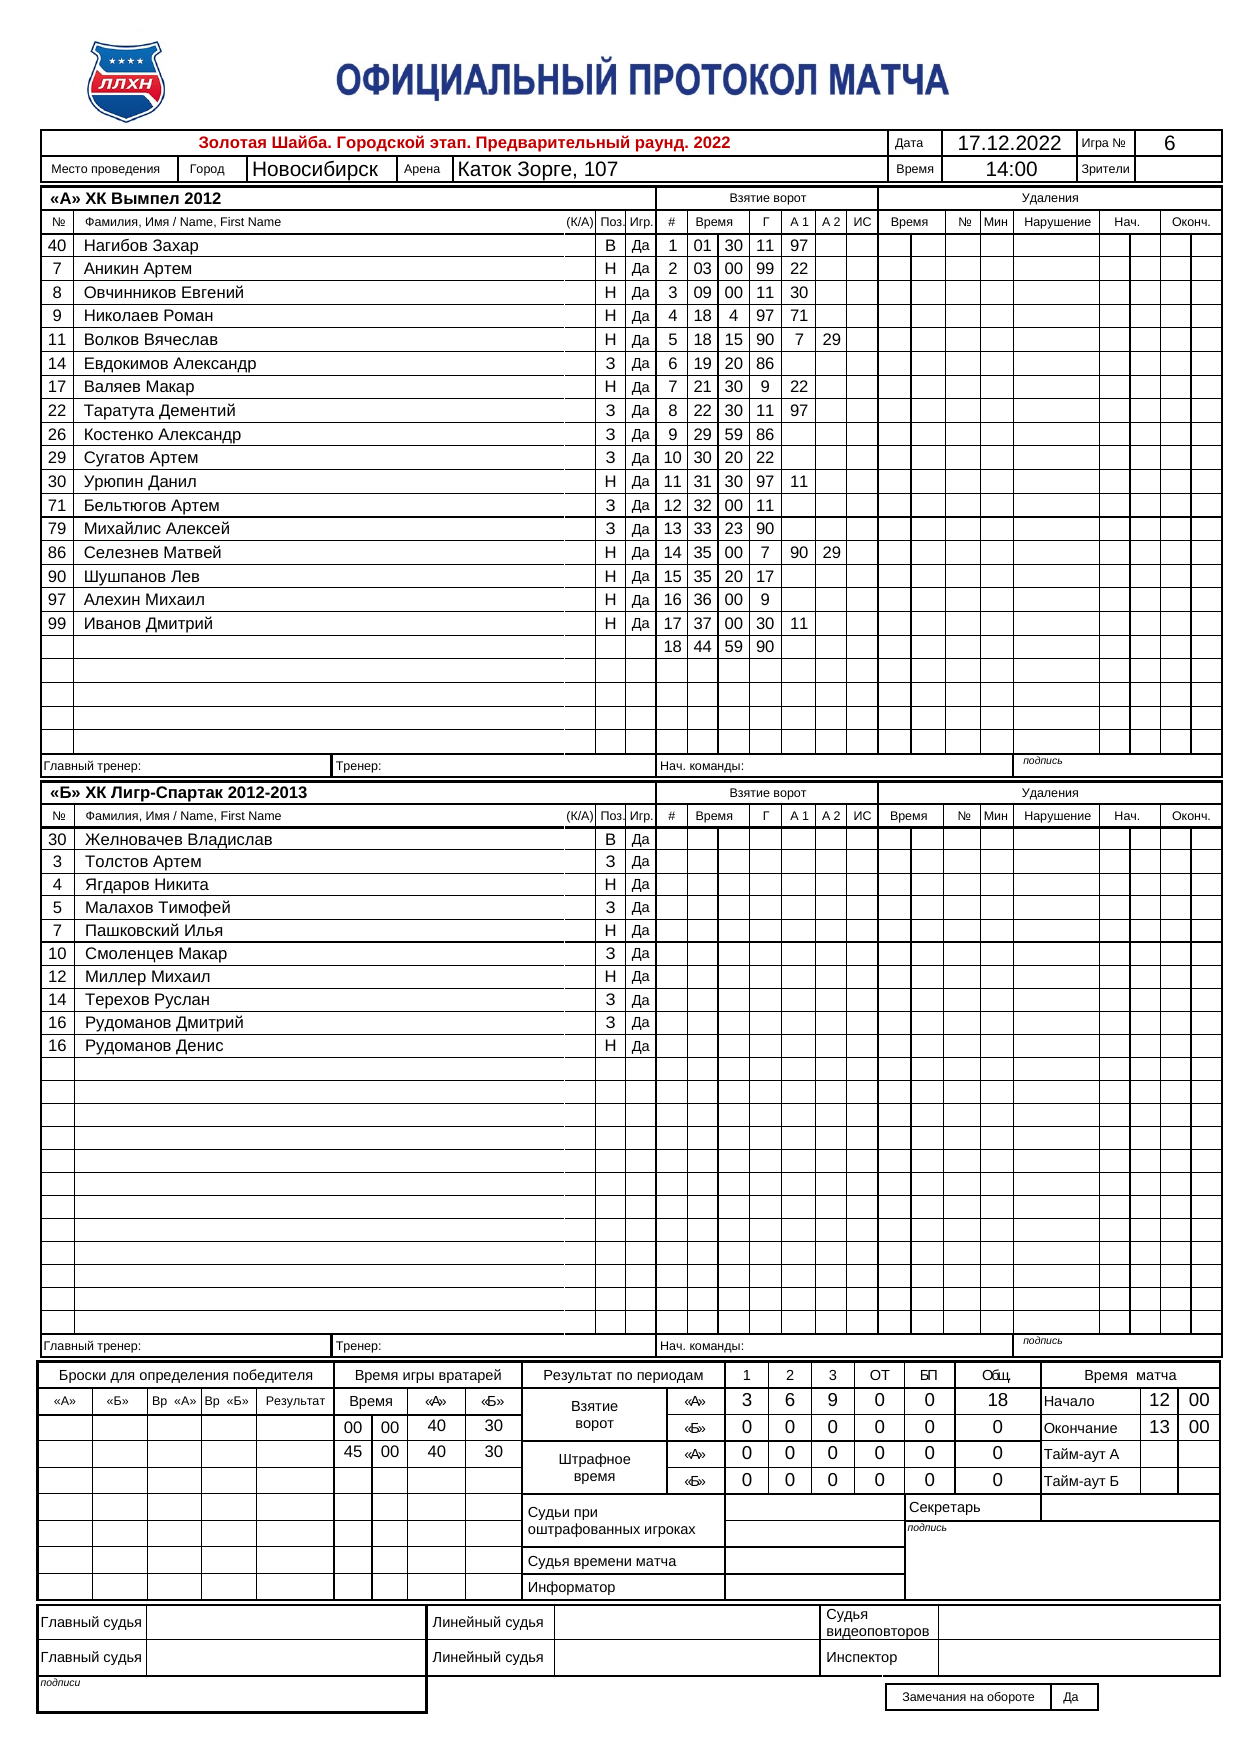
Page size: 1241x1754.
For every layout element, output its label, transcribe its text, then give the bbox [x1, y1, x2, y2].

table_cell [1131, 257, 1160, 280]
table_cell [555, 1640, 819, 1675]
table_cell [981, 235, 1013, 256]
table_cell [257, 1468, 333, 1493]
table_cell [719, 989, 749, 1011]
table_cell [816, 1035, 846, 1057]
table_cell [626, 1265, 655, 1287]
table_cell [879, 829, 910, 849]
table_cell [565, 518, 595, 540]
table_cell [847, 470, 877, 493]
table_cell 86 [750, 352, 781, 374]
table_cell 71 [782, 305, 815, 327]
table_cell [1192, 1219, 1221, 1241]
table_cell [1100, 446, 1129, 469]
table_cell [946, 659, 980, 682]
table_cell [946, 446, 980, 469]
table_cell [257, 1416, 333, 1440]
table_header Броски для определения победителя [39, 1363, 333, 1387]
table_cell [1014, 328, 1099, 351]
table_cell [335, 1547, 371, 1573]
table_cell [42, 1219, 74, 1241]
table_cell [1131, 541, 1160, 564]
table_cell [912, 1035, 943, 1057]
table_cell [565, 1288, 595, 1310]
table_cell 36 [688, 588, 717, 611]
table_cell [1161, 541, 1190, 564]
table_cell [373, 1494, 407, 1520]
table_cell 97 [782, 235, 815, 256]
table_cell 9 [812, 1389, 854, 1413]
table_cell Урюпин Данил [74, 470, 564, 493]
table_cell 18 [688, 305, 717, 327]
table_cell Поз. [596, 805, 625, 826]
table_cell [750, 1127, 781, 1149]
table_cell [565, 1196, 595, 1218]
table_cell [847, 235, 877, 256]
table_cell [565, 1311, 595, 1333]
table_cell [1014, 612, 1099, 634]
table_cell Нарушение [1014, 805, 1099, 826]
table_cell [946, 588, 980, 611]
table_cell [981, 1127, 1013, 1149]
table_cell [39, 1441, 92, 1467]
table_cell [719, 966, 749, 987]
table_cell [39, 1494, 92, 1520]
table_cell [1161, 1173, 1190, 1195]
table_cell [93, 1441, 147, 1467]
table_cell [42, 1196, 74, 1218]
table_cell [847, 257, 877, 280]
table_cell [1100, 565, 1129, 587]
table_cell [1014, 1265, 1099, 1287]
table_cell «Б» [93, 1389, 147, 1413]
table_cell 45 [335, 1441, 371, 1467]
table_cell [1131, 707, 1160, 729]
table_cell [1131, 494, 1160, 516]
table_cell [879, 281, 910, 303]
table_cell [782, 943, 815, 964]
table_cell [816, 1012, 846, 1033]
table_cell Да [626, 328, 655, 351]
table_cell [1100, 636, 1129, 658]
table_cell [657, 966, 687, 987]
table_cell Тайм-аут Б [1042, 1468, 1140, 1493]
table_cell [1131, 989, 1160, 1011]
table_cell [688, 966, 717, 987]
table_cell Арена [398, 157, 452, 181]
table_cell [1131, 1196, 1160, 1218]
table_cell [883, 1677, 1220, 1681]
table_header Удаления [879, 783, 1221, 803]
table_cell [847, 659, 877, 682]
table_cell [1161, 518, 1190, 540]
table_cell Н [596, 1035, 625, 1057]
table_cell [750, 1150, 781, 1172]
table_cell З [596, 494, 625, 516]
table_cell 12 [1141, 1389, 1177, 1413]
table_cell Линейный судья [428, 1640, 554, 1675]
table_cell [565, 446, 595, 469]
table_cell [1192, 281, 1221, 303]
table_cell [1131, 1081, 1160, 1103]
table_cell [565, 1265, 595, 1287]
table_cell [1100, 305, 1129, 327]
table_cell [1192, 1081, 1221, 1103]
table_cell [75, 1150, 564, 1172]
table_cell [688, 989, 717, 1011]
table_cell [912, 518, 945, 540]
table_cell [879, 943, 910, 964]
table_cell [1100, 1150, 1129, 1172]
table_cell [981, 920, 1013, 941]
table_cell [428, 1677, 882, 1711]
table_cell [39, 1521, 92, 1546]
table_cell 97 [750, 470, 781, 493]
table_cell [750, 1288, 781, 1310]
table_cell [750, 1081, 781, 1103]
table_cell [688, 659, 717, 682]
table_cell [466, 1574, 521, 1599]
table_cell [750, 707, 781, 729]
table_cell [39, 1574, 92, 1599]
table_cell Да [626, 376, 655, 398]
table_cell [981, 1081, 1013, 1103]
table_cell [148, 1468, 201, 1493]
table_cell [626, 730, 655, 753]
table_cell 11 [42, 328, 73, 351]
table_cell [1131, 1242, 1160, 1264]
table_cell Нагибов Захар [74, 235, 564, 256]
table_cell [75, 1104, 564, 1126]
table_cell [946, 305, 980, 327]
table_cell [1161, 1288, 1190, 1310]
table_cell [657, 1265, 687, 1287]
table_cell [565, 943, 595, 964]
table_cell [981, 399, 1013, 422]
table_cell [912, 399, 945, 422]
table_cell [657, 730, 687, 753]
table_cell [946, 541, 980, 564]
table_cell [847, 1311, 877, 1333]
table_cell [782, 1265, 815, 1287]
table_cell Да [626, 565, 655, 587]
table_cell Да [626, 588, 655, 611]
table_cell 29 [42, 446, 73, 469]
table_cell [944, 989, 980, 1011]
table_cell [912, 494, 945, 516]
table_cell [657, 1104, 687, 1126]
table_header Взятие ворот [657, 783, 877, 803]
table_cell 59 [719, 636, 749, 658]
table_cell [596, 1311, 625, 1333]
table_cell [1014, 850, 1099, 872]
table_cell [657, 1219, 687, 1241]
table_cell [847, 1265, 877, 1287]
table_cell [1014, 874, 1099, 895]
table_cell [1192, 730, 1221, 753]
table_cell [944, 943, 980, 964]
table_cell [816, 683, 846, 706]
table_cell [944, 1058, 980, 1079]
table_cell [912, 1058, 943, 1079]
table_cell 99 [750, 257, 781, 280]
table_cell [912, 1012, 943, 1033]
table_cell [1192, 850, 1221, 872]
table_cell [847, 1150, 877, 1172]
table_cell [847, 518, 877, 540]
table_cell № [944, 805, 980, 826]
table_cell [879, 920, 910, 941]
table_cell [1100, 1288, 1129, 1310]
table_cell З [596, 1012, 625, 1033]
table_cell [816, 376, 846, 398]
table_cell [912, 257, 945, 280]
table_cell 3 [42, 850, 74, 872]
table_cell [93, 1468, 147, 1493]
table_cell [74, 636, 564, 658]
table_cell [1192, 1012, 1221, 1033]
table_cell № [42, 805, 74, 826]
table_cell [719, 1196, 749, 1218]
table_cell [93, 1416, 147, 1440]
table_cell «Б » [466, 1389, 521, 1413]
table_cell [75, 1127, 564, 1149]
table_cell [912, 1288, 943, 1310]
table_cell [1192, 683, 1221, 706]
table_cell [1161, 896, 1190, 918]
table_cell Время [688, 805, 749, 826]
table_cell [981, 1104, 1013, 1126]
table_cell [847, 446, 877, 469]
table_cell [847, 989, 877, 1011]
table_cell 15 [657, 565, 687, 587]
table_cell [912, 1196, 943, 1218]
table_cell [1014, 588, 1099, 611]
table_cell [816, 257, 846, 280]
table_cell [565, 1081, 595, 1103]
table_cell [981, 565, 1013, 587]
table_cell [981, 829, 1013, 849]
table_cell [1192, 565, 1221, 587]
table_cell [816, 1219, 846, 1241]
table_cell [1131, 1219, 1160, 1241]
table_cell 0 [905, 1389, 954, 1413]
table_cell [847, 328, 877, 351]
table_cell [1100, 707, 1129, 729]
table_cell [565, 235, 595, 256]
table_cell [626, 1311, 655, 1333]
table_cell [1014, 730, 1099, 753]
table_cell [782, 1196, 815, 1218]
table_cell [816, 659, 846, 682]
table_cell [944, 1219, 980, 1241]
table_cell [782, 659, 815, 682]
table_cell [782, 423, 815, 445]
table_cell 79 [42, 518, 73, 540]
table_cell [1192, 966, 1221, 987]
table_cell 0 [956, 1442, 1040, 1467]
table_cell [816, 730, 846, 753]
table_cell [1192, 636, 1221, 658]
table_cell [466, 1468, 521, 1493]
table_cell [981, 376, 1013, 398]
table_cell [626, 1288, 655, 1310]
table_cell (К/А) [565, 805, 595, 826]
table_cell [1192, 1173, 1221, 1195]
table_cell 0 [812, 1468, 854, 1493]
table_cell [565, 470, 595, 493]
table_cell 11 [750, 494, 781, 516]
table_cell [750, 874, 781, 895]
table_cell [39, 1547, 92, 1573]
table_cell Да [626, 943, 655, 964]
table_cell [1100, 1311, 1129, 1333]
table_cell [688, 1219, 717, 1241]
table_cell [946, 683, 980, 706]
table_cell [1131, 281, 1160, 303]
table_cell [981, 352, 1013, 374]
table_cell Валяев Макар [74, 376, 564, 398]
table_cell [688, 1288, 717, 1310]
table_cell [335, 1494, 371, 1520]
table_cell [1100, 281, 1129, 303]
table_cell [1131, 1311, 1160, 1333]
table_cell [847, 423, 877, 445]
table_cell 90 [42, 565, 73, 587]
table_cell [782, 1311, 815, 1333]
table_cell 20 [719, 446, 749, 469]
table_cell [782, 494, 815, 516]
table_cell 9 [42, 305, 73, 327]
table_cell [879, 1288, 910, 1310]
table_cell [1192, 494, 1221, 516]
table_cell [626, 1058, 655, 1079]
table_cell [1192, 707, 1221, 729]
table_cell [847, 850, 877, 872]
table_cell 00 [335, 1416, 371, 1440]
table_cell [719, 707, 749, 729]
table_cell [946, 423, 980, 445]
table_cell [1131, 966, 1160, 987]
table_cell [75, 1265, 564, 1287]
table_cell [1192, 1311, 1221, 1333]
table_cell [879, 1012, 910, 1033]
table_cell Да [626, 1035, 655, 1057]
table_cell [1014, 305, 1099, 327]
table_cell Да [626, 896, 655, 918]
table_cell [1161, 1265, 1190, 1287]
table_cell [847, 376, 877, 398]
table_cell [257, 1547, 333, 1573]
table_cell 86 [750, 423, 781, 445]
table_cell Время [879, 805, 943, 826]
table_cell [719, 1219, 749, 1241]
table_header Замечания на обороте [887, 1685, 1050, 1709]
table_cell [1100, 1081, 1129, 1103]
table_cell [1100, 1265, 1129, 1287]
table_cell [202, 1494, 256, 1520]
table_cell [1100, 423, 1129, 445]
table_cell [626, 1127, 655, 1149]
table_cell Результат [257, 1389, 333, 1413]
table_cell [1131, 423, 1160, 445]
table_cell «Б» [668, 1415, 724, 1440]
table_cell [981, 1012, 1013, 1033]
table_cell [879, 446, 910, 469]
table_cell [816, 850, 846, 872]
table_cell 33 [688, 518, 717, 540]
table_cell [1014, 920, 1099, 941]
table_cell [816, 352, 846, 374]
table_cell [1100, 588, 1129, 611]
table_cell [912, 588, 945, 611]
table_cell [626, 1104, 655, 1126]
table_cell подписи [39, 1677, 425, 1711]
table_cell [1014, 1242, 1099, 1264]
table_header 6 [1136, 131, 1221, 155]
table_cell [1192, 470, 1221, 493]
table_cell [879, 636, 910, 658]
table_cell [847, 1288, 877, 1310]
table_cell [1100, 541, 1129, 564]
table_cell ИС [847, 805, 877, 826]
table_cell [565, 1058, 595, 1079]
table_cell Новосибирск [248, 157, 396, 181]
table_cell Главный судья [39, 1640, 146, 1675]
table_cell № [946, 211, 980, 233]
table_cell 11 [750, 235, 781, 256]
table_cell [981, 1219, 1013, 1241]
table_cell 18 [657, 636, 687, 658]
table_header Удаления [879, 188, 1221, 209]
table_cell [1131, 896, 1160, 918]
table_cell [1192, 518, 1221, 540]
table_cell [1100, 376, 1129, 398]
table_cell [981, 1035, 1013, 1057]
table_cell [750, 1196, 781, 1218]
table_cell [1099, 1682, 1220, 1711]
table_cell [565, 257, 595, 280]
table_cell 7 [42, 920, 74, 941]
table_cell [1192, 1265, 1221, 1287]
table_cell [596, 1288, 625, 1310]
table_cell Да [626, 257, 655, 280]
table_cell [1161, 399, 1190, 422]
table_cell [1141, 1441, 1177, 1467]
table_cell [782, 446, 815, 469]
table_cell 4 [657, 305, 687, 327]
table_cell [816, 966, 846, 987]
table_cell [719, 896, 749, 918]
table_cell [981, 683, 1013, 706]
table_cell 35 [688, 565, 717, 587]
table_header Время матча [1042, 1363, 1219, 1387]
table_cell [93, 1494, 147, 1520]
table_cell [1131, 1173, 1160, 1195]
table_cell [782, 1173, 815, 1195]
table_cell [719, 1242, 749, 1264]
table_cell [1192, 896, 1221, 918]
table_cell [816, 612, 846, 634]
table_cell [946, 565, 980, 587]
table_cell [688, 730, 717, 753]
table_cell [981, 850, 1013, 872]
table_cell [726, 1575, 904, 1599]
table_cell [1100, 683, 1129, 706]
table_cell [657, 1173, 687, 1195]
table_cell [879, 235, 910, 256]
table_cell 17 [657, 612, 687, 634]
table_cell 40 [408, 1441, 465, 1467]
table_cell 22 [688, 399, 717, 422]
table_cell [750, 850, 781, 872]
table_cell [75, 1173, 564, 1195]
table_cell [847, 730, 877, 753]
table_cell Секретарь [906, 1495, 1040, 1520]
table_cell [912, 1219, 943, 1241]
table_cell [912, 1265, 943, 1287]
table_cell Оконч. [1161, 805, 1221, 826]
table_cell Каток Зорге, 107 [454, 157, 887, 181]
table_cell [1192, 352, 1221, 374]
table_cell [1100, 1173, 1129, 1195]
table_cell [944, 1012, 980, 1033]
table_cell [408, 1494, 465, 1520]
table_cell [750, 1242, 781, 1264]
table_cell Зрители [1078, 157, 1134, 181]
table_cell [981, 612, 1013, 634]
table_cell [1161, 1150, 1190, 1172]
table_cell [1100, 518, 1129, 540]
table_cell [1192, 1058, 1221, 1079]
table_cell [1100, 920, 1129, 941]
table_cell [1161, 683, 1190, 706]
table_cell [1192, 423, 1221, 445]
table_cell [816, 470, 846, 493]
table_cell [688, 1311, 717, 1333]
table_cell [750, 1219, 781, 1241]
table_cell [750, 1035, 781, 1057]
table_cell [1161, 470, 1190, 493]
table_header Да [1052, 1685, 1097, 1709]
table_cell В [596, 235, 625, 256]
table_cell [688, 1242, 717, 1264]
table_cell [1161, 1012, 1190, 1033]
table_cell [657, 1058, 687, 1079]
table_cell [816, 1058, 846, 1079]
table_cell Да [626, 920, 655, 941]
table_cell [726, 1548, 904, 1573]
table_cell 0 [812, 1415, 854, 1440]
table_cell [1100, 399, 1129, 422]
table_cell «А» [39, 1389, 92, 1413]
table_cell [1100, 1127, 1129, 1149]
table_cell 7 [750, 541, 781, 564]
table_cell [1131, 1012, 1160, 1033]
table_cell подпись [906, 1522, 1219, 1599]
table_cell [1014, 829, 1099, 849]
table_cell [1192, 1242, 1221, 1264]
table_cell [981, 1058, 1013, 1079]
table_cell Николаев Роман [74, 305, 564, 327]
table_cell [626, 1242, 655, 1264]
table_cell [42, 1081, 74, 1103]
table_cell 29 [816, 328, 846, 351]
table_cell [596, 1219, 625, 1241]
table_cell [1131, 446, 1160, 469]
table_cell [42, 730, 73, 753]
table_cell [816, 446, 846, 469]
table_cell 00 [719, 281, 749, 303]
table_cell Мин [981, 805, 1013, 826]
table_cell [565, 1035, 595, 1057]
table_cell [1131, 1035, 1160, 1057]
table_cell [1131, 1265, 1160, 1287]
table_cell Г [750, 805, 781, 826]
table_cell Рудоманов Денис [75, 1035, 564, 1057]
table_cell [912, 874, 943, 895]
table_cell Судья времени матча [523, 1548, 724, 1573]
table_cell [565, 730, 595, 753]
table_cell [981, 896, 1013, 918]
table_cell Да [626, 829, 655, 849]
table_cell 16 [657, 588, 687, 611]
table_cell 00 [719, 494, 749, 516]
table_cell (К/А) [565, 211, 595, 233]
table_cell [750, 1012, 781, 1033]
table_cell 09 [688, 281, 717, 303]
table_cell Вр «Б» [202, 1389, 256, 1413]
table_cell [946, 328, 980, 351]
table_cell [565, 896, 595, 918]
table_cell [1131, 1058, 1160, 1079]
table_cell [1161, 1081, 1190, 1103]
table_cell [782, 636, 815, 658]
table_cell № [42, 211, 73, 233]
table_cell [782, 966, 815, 987]
table_cell [1131, 829, 1160, 849]
table_cell А 2 [816, 805, 846, 826]
table_cell 0 [956, 1415, 1040, 1440]
table_cell 29 [816, 541, 846, 564]
table_cell Терехов Руслан [75, 989, 564, 1011]
table_cell [688, 1104, 717, 1126]
table_cell [335, 1521, 371, 1546]
table_cell Да [626, 541, 655, 564]
table_cell [847, 399, 877, 422]
table_cell 30 [466, 1416, 521, 1440]
table_cell [148, 1574, 201, 1599]
table_cell [750, 1058, 781, 1079]
table_cell [847, 1012, 877, 1033]
table_cell [719, 1081, 749, 1103]
table_cell [719, 920, 749, 941]
table_cell [1161, 588, 1190, 611]
table_header «Б» ХК Лигр-Спартак 2012-2013 [42, 783, 655, 803]
table_cell 8 [42, 281, 73, 303]
table_cell [688, 1127, 717, 1149]
table_cell Время [879, 211, 945, 233]
table_cell [74, 683, 564, 706]
table_cell [596, 636, 625, 658]
table_cell 0 [812, 1442, 854, 1467]
table_cell 11 [782, 612, 815, 634]
table_cell [1014, 1081, 1099, 1103]
table_cell «А» [668, 1389, 724, 1413]
table_cell [750, 730, 781, 753]
table_cell [1100, 943, 1129, 964]
table_cell 16 [42, 1012, 74, 1033]
table_cell [1161, 850, 1190, 872]
table_cell [202, 1574, 256, 1599]
table_cell [879, 1242, 910, 1264]
table_cell 30 [42, 829, 74, 849]
table_cell 00 [719, 612, 749, 634]
table_cell [657, 1242, 687, 1264]
table_cell [981, 1173, 1013, 1195]
table_cell [912, 966, 943, 987]
table_cell 19 [688, 352, 717, 374]
table_cell Селезнев Матвей [74, 541, 564, 564]
table_cell [657, 659, 687, 682]
table_cell [1161, 257, 1190, 280]
table_cell [1014, 1012, 1099, 1033]
table_cell 0 [855, 1468, 904, 1493]
table_cell «Б» [668, 1468, 724, 1493]
table_cell [981, 423, 1013, 445]
table_cell [981, 707, 1013, 729]
table_cell [1136, 157, 1221, 181]
table_cell [847, 1058, 877, 1079]
table_cell [847, 1242, 877, 1264]
table_cell [750, 966, 781, 987]
table_cell [946, 376, 980, 398]
table_cell [847, 1035, 877, 1057]
table_cell Толстов Артем [75, 850, 564, 872]
table_cell ИС [847, 211, 877, 233]
table_cell [847, 541, 877, 564]
table_cell [879, 1311, 910, 1333]
table_cell «А» [668, 1442, 724, 1467]
table_cell [847, 920, 877, 941]
table_cell [1161, 943, 1190, 964]
table_cell 16 [42, 1035, 74, 1057]
table_cell [847, 829, 877, 849]
table_cell З [596, 989, 625, 1011]
table_cell [596, 659, 625, 682]
table_cell [750, 1265, 781, 1287]
table_cell [879, 659, 910, 682]
table_cell [912, 1242, 943, 1264]
table_cell [1014, 376, 1099, 398]
picture [5, 28, 1179, 129]
table_cell [946, 399, 980, 422]
table_cell [879, 1081, 910, 1103]
table_cell [1100, 1058, 1129, 1079]
table_cell [1192, 1196, 1221, 1218]
table_cell [565, 1173, 595, 1195]
table_cell [596, 683, 625, 706]
table_cell [944, 1265, 980, 1287]
table_cell [596, 1081, 625, 1103]
table_cell А 1 [782, 211, 815, 233]
table_cell 30 [750, 612, 781, 634]
table_cell [782, 707, 815, 729]
table_cell Г [750, 211, 781, 233]
table_cell 4 [42, 874, 74, 895]
table_cell 03 [688, 257, 717, 280]
table_cell [879, 376, 910, 398]
table_cell [1131, 730, 1160, 753]
table_cell В [596, 829, 625, 849]
table_cell [944, 829, 980, 849]
table_cell [847, 966, 877, 987]
table_cell [657, 1127, 687, 1149]
table_cell [565, 1127, 595, 1149]
table_header Результат по периодам [523, 1363, 724, 1387]
table_cell [879, 257, 910, 280]
table_cell [1161, 829, 1190, 849]
table_cell [879, 1127, 910, 1149]
table_cell [879, 565, 910, 587]
table_cell [1014, 707, 1099, 729]
table_cell [42, 1104, 74, 1126]
table_cell [39, 1468, 92, 1493]
table_cell [879, 1058, 910, 1079]
table_cell [912, 352, 945, 374]
table_cell Поз. [596, 211, 625, 233]
table_cell [688, 829, 717, 849]
table_cell [1100, 1242, 1129, 1264]
table_cell [688, 1012, 717, 1033]
table_cell [1161, 1311, 1190, 1333]
table_cell [74, 730, 564, 753]
table_cell [847, 1219, 877, 1241]
table_cell [1014, 683, 1099, 706]
table_cell [1131, 943, 1160, 964]
table_header «А» ХК Вымпел 2012 [42, 188, 655, 209]
table_cell [816, 989, 846, 1011]
table_cell Волков Вячеслав [74, 328, 564, 351]
table_cell [1100, 1219, 1129, 1241]
table_cell [1131, 1104, 1160, 1126]
table_cell [981, 874, 1013, 895]
table_cell [782, 1219, 815, 1241]
table_cell [565, 399, 595, 422]
table_cell [981, 328, 1013, 351]
table_cell 9 [750, 376, 781, 398]
table_cell [726, 1521, 904, 1546]
table_header БП [905, 1363, 954, 1387]
table_cell 32 [688, 494, 717, 516]
table_cell [879, 612, 910, 634]
table_cell [981, 257, 1013, 280]
table_cell [782, 588, 815, 611]
table_cell [42, 659, 73, 682]
table_cell [1131, 636, 1160, 658]
table_cell [657, 829, 687, 849]
table_cell 14 [657, 541, 687, 564]
table_cell [1131, 850, 1160, 872]
table_cell [42, 1173, 74, 1195]
table_cell [847, 1196, 877, 1218]
table_cell [981, 966, 1013, 987]
table_cell Да [626, 989, 655, 1011]
table_cell [596, 1242, 625, 1264]
table_cell [944, 966, 980, 987]
table_cell Н [596, 612, 625, 634]
table_cell [879, 588, 910, 611]
table_cell [944, 850, 980, 872]
table_cell [944, 896, 980, 918]
table_cell 11 [657, 470, 687, 493]
table_cell [335, 1468, 371, 1493]
table_cell [373, 1547, 407, 1573]
table_cell 18 [688, 328, 717, 351]
table_cell [847, 565, 877, 587]
table_cell [719, 1104, 749, 1126]
table_cell [944, 1173, 980, 1195]
table_cell [879, 518, 910, 540]
table_cell [816, 636, 846, 658]
table_cell [816, 920, 846, 941]
table_cell [555, 1606, 819, 1639]
table_cell [688, 683, 717, 706]
table_cell Н [596, 541, 625, 564]
table_cell [719, 829, 749, 849]
table_cell [1131, 659, 1160, 682]
table_cell [1014, 541, 1099, 564]
table_cell [1014, 423, 1099, 445]
table_cell 26 [42, 423, 73, 445]
table_cell Нарушение [1014, 211, 1099, 233]
table_cell [816, 943, 846, 964]
table_cell [1042, 1495, 1219, 1520]
table_cell Н [596, 920, 625, 941]
table_cell [782, 1242, 815, 1264]
table_cell [879, 541, 910, 564]
table_cell 0 [769, 1415, 811, 1440]
table_cell [1161, 874, 1190, 895]
table_cell [782, 896, 815, 918]
table_cell [816, 565, 846, 587]
table_cell [75, 1081, 564, 1103]
table_cell Нач. команды: [657, 755, 1012, 776]
table_cell [816, 1265, 846, 1287]
table_cell [879, 352, 910, 374]
table_cell [565, 1104, 595, 1126]
table_cell 30 [42, 470, 73, 493]
table_cell [944, 874, 980, 895]
table_cell Да [626, 281, 655, 303]
table_cell [626, 659, 655, 682]
table_cell [1100, 829, 1129, 849]
table_cell [719, 1035, 749, 1057]
table_cell 6 [769, 1389, 811, 1413]
table_cell Нач. [1100, 805, 1160, 826]
table_cell Шушпанов Лев [74, 565, 564, 587]
table_cell [626, 636, 655, 658]
table_cell [879, 874, 910, 895]
table_cell [912, 541, 945, 564]
table_cell 30 [782, 281, 815, 303]
table_cell [1141, 1468, 1177, 1493]
table_cell Окончание [1042, 1415, 1140, 1440]
table_cell Информатор [523, 1575, 724, 1599]
table_cell [1192, 399, 1221, 422]
table_cell [847, 352, 877, 374]
table_header Дата [889, 131, 941, 155]
table_cell 30 [719, 235, 749, 256]
table_cell [1014, 966, 1099, 987]
table_cell [565, 850, 595, 872]
table_cell [93, 1521, 147, 1546]
table_cell [565, 612, 595, 634]
table_cell [1161, 636, 1190, 658]
table_cell [1192, 612, 1221, 634]
table_cell [879, 1265, 910, 1287]
table_cell [944, 920, 980, 941]
table_cell [657, 1081, 687, 1103]
table_cell [1100, 1104, 1129, 1126]
table_cell [148, 1416, 201, 1440]
table_cell [1131, 305, 1160, 327]
table_cell [946, 707, 980, 729]
table_cell [42, 1265, 74, 1287]
table_cell [466, 1494, 521, 1520]
table_cell [1161, 565, 1190, 587]
table_cell [1161, 328, 1190, 351]
table_cell [912, 1311, 943, 1333]
table_cell 14:00 [943, 157, 1076, 181]
table_cell [688, 896, 717, 918]
table_cell [782, 920, 815, 941]
table_cell 29 [688, 423, 717, 445]
table_cell [257, 1441, 333, 1467]
table_cell [750, 1104, 781, 1126]
table_cell [335, 1574, 371, 1599]
table_cell Да [626, 1012, 655, 1033]
table_cell [946, 470, 980, 493]
table_cell [1131, 376, 1160, 398]
table_cell [847, 943, 877, 964]
table_cell [626, 1196, 655, 1218]
table_cell 0 [769, 1442, 811, 1467]
table_cell [946, 636, 980, 658]
table_cell [912, 659, 945, 682]
table_cell [93, 1547, 147, 1573]
table_cell Иванов Дмитрий [74, 612, 564, 634]
table_cell [750, 896, 781, 918]
table_cell [719, 874, 749, 895]
table_cell [1131, 235, 1160, 256]
table_cell [1131, 328, 1160, 351]
table_cell Штрафное время [523, 1442, 666, 1493]
table_cell [981, 541, 1013, 564]
table_cell [1161, 1219, 1190, 1241]
table_cell 5 [42, 896, 74, 918]
table_cell Нач. [1100, 211, 1160, 233]
table_cell А 2 [816, 211, 846, 233]
table_cell [148, 1441, 201, 1467]
table_cell [565, 920, 595, 941]
table_cell [596, 1058, 625, 1079]
table_cell [939, 1606, 1219, 1639]
table_cell Костенко Александр [74, 423, 564, 445]
table_cell [946, 281, 980, 303]
table_cell [1192, 541, 1221, 564]
table_cell 6 [657, 352, 687, 374]
table_cell Да [626, 874, 655, 895]
table_cell [1131, 588, 1160, 611]
table_cell Вр «А» [148, 1389, 201, 1413]
table_cell [782, 1150, 815, 1172]
table_cell 3 [657, 281, 687, 303]
table_cell 0 [956, 1468, 1040, 1493]
table_cell [1100, 659, 1129, 682]
table_cell 00 [373, 1441, 407, 1467]
table_header 3 [812, 1363, 854, 1387]
table_cell [944, 1311, 980, 1333]
table_cell [1161, 446, 1190, 469]
table_cell З [596, 352, 625, 374]
table_cell [1014, 281, 1099, 303]
table_cell 7 [782, 328, 815, 351]
table_cell [816, 1081, 846, 1103]
table_cell Сугатов Артем [74, 446, 564, 469]
table_cell [1100, 874, 1129, 895]
table_cell [782, 989, 815, 1011]
table_cell [565, 707, 595, 729]
table_cell [879, 683, 910, 706]
table_cell [1161, 352, 1190, 374]
table_cell [912, 305, 945, 327]
table_cell [1161, 1104, 1190, 1126]
table_cell [565, 966, 595, 987]
table_cell [147, 1640, 425, 1675]
table_cell Тайм-аут А [1042, 1441, 1140, 1467]
table_cell [408, 1521, 465, 1546]
table_cell З [596, 399, 625, 422]
table_cell [981, 636, 1013, 658]
table_cell [75, 1058, 564, 1079]
table_cell [657, 896, 687, 918]
table_cell [879, 989, 910, 1011]
table_cell [202, 1441, 256, 1467]
table_cell 11 [782, 470, 815, 493]
table_cell [1100, 1035, 1129, 1057]
table_header ОТ [855, 1363, 904, 1387]
table_cell [912, 920, 943, 941]
table_cell [939, 1640, 1219, 1675]
table_cell Н [596, 966, 625, 987]
table_cell [1161, 1196, 1190, 1218]
table_cell # [657, 211, 687, 233]
table_cell [782, 850, 815, 872]
table_cell [202, 1416, 256, 1440]
table_cell Да [626, 423, 655, 445]
table_cell [202, 1521, 256, 1546]
table_cell Оконч. [1161, 211, 1221, 233]
table_cell [1014, 1104, 1099, 1126]
table_cell Желновачев Владислав [75, 829, 564, 849]
table_cell 22 [750, 446, 781, 469]
table_cell [1100, 1196, 1129, 1218]
table_header Золотая Шайба. Городской этап. Предварительный раунд. 2022 [42, 131, 887, 155]
table_cell Да [626, 446, 655, 469]
table_cell 90 [750, 636, 781, 658]
table_cell [1192, 829, 1221, 849]
table_cell [1161, 1035, 1190, 1057]
table_cell Н [596, 874, 625, 895]
table_cell [1131, 1150, 1160, 1172]
table_cell Миллер Михаил [75, 966, 564, 987]
table_cell Время [889, 157, 941, 181]
table_cell [148, 1494, 201, 1520]
table_cell [657, 943, 687, 964]
table_cell [1131, 352, 1160, 374]
table_cell 0 [905, 1415, 954, 1440]
table_cell [1192, 257, 1221, 280]
table_cell [946, 518, 980, 540]
table_cell [1014, 565, 1099, 587]
table_cell [944, 1150, 980, 1172]
table_cell Главный судья [39, 1606, 146, 1639]
table_cell [981, 305, 1013, 327]
table_cell подпись [1014, 1335, 1221, 1356]
table_cell [816, 518, 846, 540]
table_cell [816, 1173, 846, 1195]
table_cell 12 [42, 966, 74, 987]
table_cell 3 [726, 1389, 768, 1413]
table_cell [1131, 612, 1160, 634]
table_cell [565, 352, 595, 374]
table_cell [1100, 896, 1129, 918]
table_cell 00 [1179, 1389, 1219, 1413]
table_cell [1014, 659, 1099, 682]
table_cell [657, 683, 687, 706]
table_cell [42, 683, 73, 706]
table_cell Инспектор [821, 1640, 938, 1675]
table_cell [981, 1196, 1013, 1218]
table_cell [688, 1081, 717, 1103]
table_cell [657, 874, 687, 895]
table_header 2 [769, 1363, 811, 1387]
table_cell Да [626, 305, 655, 327]
table_cell [912, 707, 945, 729]
table_cell [1014, 352, 1099, 374]
table_cell [466, 1547, 521, 1573]
table_cell [1161, 1127, 1190, 1149]
table_cell [816, 281, 846, 303]
table_cell [847, 1127, 877, 1149]
table_cell [1131, 470, 1160, 493]
table_cell 35 [688, 541, 717, 564]
table_cell 59 [719, 423, 749, 445]
table_cell [946, 235, 980, 256]
table_cell [782, 1081, 815, 1103]
table_cell Малахов Тимофей [75, 896, 564, 918]
table_cell 22 [42, 399, 73, 422]
table_cell [688, 874, 717, 895]
table_cell [879, 966, 910, 987]
table_cell 31 [688, 470, 717, 493]
table_cell [596, 1265, 625, 1287]
table_cell [816, 1104, 846, 1126]
table_cell [912, 565, 945, 587]
table_cell [1100, 850, 1129, 872]
table_cell Да [626, 235, 655, 256]
table_cell [879, 896, 910, 918]
table_cell [1014, 896, 1099, 918]
table_cell [1161, 612, 1190, 634]
table_cell [1014, 1150, 1099, 1172]
table_cell [879, 494, 910, 516]
table_cell [816, 494, 846, 516]
table_cell [596, 1150, 625, 1172]
table_cell [1131, 1127, 1160, 1149]
table_cell [981, 1242, 1013, 1264]
table_cell [816, 1311, 846, 1333]
table_cell З [596, 896, 625, 918]
table_cell Н [596, 328, 625, 351]
table_cell 12 [657, 494, 687, 516]
table_cell [1100, 494, 1129, 516]
table_cell Аникин Артем [74, 257, 564, 280]
table_cell [1014, 1288, 1099, 1310]
table_cell [148, 1547, 201, 1573]
table_cell 20 [719, 565, 749, 587]
table_cell [719, 1150, 749, 1172]
table_cell [719, 1288, 749, 1310]
table_cell [1192, 1127, 1221, 1149]
table_cell [816, 399, 846, 422]
table_cell [912, 850, 943, 872]
table_cell [719, 683, 749, 706]
table_cell [981, 281, 1013, 303]
table_cell Н [596, 281, 625, 303]
table_cell Рудоманов Дмитрий [75, 1012, 564, 1033]
table_cell [657, 989, 687, 1011]
table_cell [42, 1242, 74, 1264]
table_cell [719, 1058, 749, 1079]
table_cell Да [626, 494, 655, 516]
table_cell [688, 943, 717, 964]
table_cell [565, 305, 595, 327]
table_cell [981, 494, 1013, 516]
table_cell [1192, 943, 1221, 964]
table_cell 40 [42, 235, 73, 256]
table_cell # [657, 805, 687, 826]
table_cell [719, 1127, 749, 1149]
table_cell [719, 943, 749, 964]
table_cell Судья видеоповторов [821, 1606, 938, 1639]
table_cell [565, 423, 595, 445]
table_cell З [596, 850, 625, 872]
table_cell [1100, 328, 1129, 351]
table_cell [1179, 1468, 1219, 1493]
table_cell [565, 494, 595, 516]
table_cell [981, 730, 1013, 753]
table_cell [626, 1219, 655, 1241]
table_cell [879, 707, 910, 729]
table_cell [1100, 730, 1129, 753]
table_cell [912, 470, 945, 493]
table_cell 40 [408, 1416, 465, 1440]
table_cell [626, 683, 655, 706]
table_cell [1161, 659, 1190, 682]
table_cell [657, 1150, 687, 1172]
table_cell 0 [855, 1389, 904, 1413]
table_cell [912, 235, 945, 256]
table_cell [847, 896, 877, 918]
table_cell [847, 588, 877, 611]
table_cell [657, 707, 687, 729]
table_cell [1161, 989, 1190, 1011]
table_cell [981, 659, 1013, 682]
table_cell 99 [42, 612, 73, 634]
table_cell 0 [726, 1442, 768, 1467]
table_cell [1161, 966, 1190, 987]
table_cell [782, 565, 815, 587]
table_cell Тренер: [333, 755, 655, 776]
table_cell [912, 376, 945, 398]
table_cell [688, 1196, 717, 1218]
table_cell [1192, 446, 1221, 469]
table_cell Таратута Дементий [74, 399, 564, 422]
table_cell [1014, 518, 1099, 540]
table_cell Да [626, 850, 655, 872]
table_cell 90 [782, 541, 815, 564]
table_cell Судьи при оштрафованных игроках [523, 1495, 724, 1546]
table_cell 1 [657, 235, 687, 256]
table_cell [373, 1521, 407, 1546]
table_cell 71 [42, 494, 73, 516]
table_cell [1014, 446, 1099, 469]
table_cell [782, 683, 815, 706]
table_cell [1161, 920, 1190, 941]
table_cell 30 [719, 376, 749, 398]
table_cell [688, 1265, 717, 1287]
table_cell 90 [750, 328, 781, 351]
table_cell [782, 1127, 815, 1149]
table_cell З [596, 446, 625, 469]
table_cell [148, 1521, 201, 1546]
table_cell [626, 1150, 655, 1172]
table_cell [816, 1242, 846, 1264]
table_cell 0 [905, 1442, 954, 1467]
table_cell [408, 1547, 465, 1573]
table_cell [1192, 328, 1221, 351]
table_cell [42, 1288, 74, 1310]
table_cell 44 [688, 636, 717, 658]
table_cell [847, 683, 877, 706]
table_cell [981, 943, 1013, 964]
table_cell [408, 1574, 465, 1599]
table_cell Н [596, 376, 625, 398]
table_cell Да [626, 518, 655, 540]
table_cell 00 [719, 257, 749, 280]
table_cell [565, 874, 595, 895]
table_cell [879, 328, 910, 351]
table_cell Пашковский Илья [75, 920, 564, 941]
table_cell [1161, 1242, 1190, 1264]
table_cell подпись [1014, 755, 1221, 776]
table_cell [1192, 376, 1221, 398]
table_cell [816, 1196, 846, 1218]
table_cell 15 [719, 328, 749, 351]
table_cell [1161, 305, 1190, 327]
table_cell 13 [657, 518, 687, 540]
table_cell [879, 305, 910, 327]
table_cell [1131, 1288, 1160, 1310]
table_cell [847, 281, 877, 303]
table_cell [912, 446, 945, 469]
table_cell [782, 1035, 815, 1057]
table_cell [688, 850, 717, 872]
table_cell 14 [42, 352, 73, 374]
table_cell [1131, 399, 1160, 422]
table_cell [1192, 1150, 1221, 1172]
table_cell Н [596, 257, 625, 280]
table_cell Взятие ворот [523, 1389, 666, 1440]
table_header Время игры вратарей [335, 1363, 521, 1387]
table_cell [626, 1081, 655, 1103]
table_cell [1100, 966, 1129, 987]
table_cell [596, 1104, 625, 1126]
table_cell [1100, 1012, 1129, 1033]
table_cell [719, 1311, 749, 1333]
table_cell [912, 730, 945, 753]
table_cell [912, 1173, 943, 1195]
table_cell Михайлис Алексей [74, 518, 564, 540]
table_cell [1161, 423, 1190, 445]
table_cell [816, 829, 846, 849]
table_cell [373, 1574, 407, 1599]
table_cell 23 [719, 518, 749, 540]
table_cell [912, 636, 945, 658]
table_cell [657, 1311, 687, 1333]
table_cell [1014, 1173, 1099, 1195]
table_cell [626, 1173, 655, 1195]
table_cell [944, 1288, 980, 1310]
table_cell 13 [1141, 1415, 1177, 1440]
table_cell [1192, 874, 1221, 895]
table_cell Н [596, 470, 625, 493]
table_cell [75, 1311, 564, 1333]
table_cell [1014, 257, 1099, 280]
table_cell [75, 1242, 564, 1264]
table_cell 86 [42, 541, 73, 564]
table_cell [42, 1150, 74, 1172]
table_cell 00 [373, 1416, 407, 1440]
table_cell Главный тренер: [42, 1335, 330, 1356]
table_cell [565, 1150, 595, 1172]
table_cell [466, 1521, 521, 1546]
table_cell Да [626, 470, 655, 493]
table_cell 10 [42, 943, 74, 964]
table_cell [719, 1173, 749, 1195]
table_cell [719, 730, 749, 753]
table_cell [688, 920, 717, 941]
table_cell [75, 1288, 564, 1310]
table_cell Алехин Михаил [74, 588, 564, 611]
table_cell [74, 707, 564, 729]
table_cell Начало [1042, 1389, 1140, 1413]
table_cell 90 [750, 518, 781, 540]
table_cell [782, 1012, 815, 1033]
table_cell [1192, 989, 1221, 1011]
table_cell [657, 1012, 687, 1033]
table_cell [42, 1311, 74, 1333]
table_cell [816, 874, 846, 895]
table_cell [750, 1311, 781, 1333]
table_cell [879, 730, 910, 753]
table_cell [565, 281, 595, 303]
table_cell [944, 1127, 980, 1149]
table_cell [981, 1150, 1013, 1172]
table_cell [847, 874, 877, 895]
table_cell 30 [466, 1441, 521, 1467]
table_cell [1100, 612, 1129, 634]
table_cell [657, 1288, 687, 1310]
table_cell [912, 1127, 943, 1149]
table_cell [257, 1521, 333, 1546]
table_cell [946, 612, 980, 634]
table_cell [565, 829, 595, 849]
table_cell Город [179, 157, 246, 181]
table_cell 0 [769, 1468, 811, 1493]
table_cell [408, 1468, 465, 1493]
table_cell [782, 1288, 815, 1310]
table_cell «А» [408, 1389, 465, 1413]
table_cell [688, 1058, 717, 1079]
table_cell [1192, 659, 1221, 682]
table_cell [847, 707, 877, 729]
table_cell [782, 829, 815, 849]
table_cell [39, 1416, 92, 1440]
table_cell [879, 399, 910, 422]
table_cell [944, 1242, 980, 1264]
table_cell [912, 943, 943, 964]
table_cell [750, 659, 781, 682]
table_cell [1131, 683, 1160, 706]
table_cell [847, 636, 877, 658]
table_cell [879, 1150, 910, 1172]
table_cell Да [626, 966, 655, 987]
table_cell 18 [956, 1389, 1040, 1413]
table_cell Н [596, 565, 625, 587]
table_cell [719, 850, 749, 872]
table_header 1 [726, 1363, 768, 1387]
table_cell [257, 1574, 333, 1599]
table_cell 00 [719, 541, 749, 564]
table_cell [596, 730, 625, 753]
table_cell [782, 1104, 815, 1126]
table_cell [565, 376, 595, 398]
table_cell 37 [688, 612, 717, 634]
table_cell 30 [719, 399, 749, 422]
table_cell [565, 1242, 595, 1264]
table_cell [912, 281, 945, 303]
table_cell [657, 920, 687, 941]
table_cell З [596, 518, 625, 540]
table_cell [981, 470, 1013, 493]
table_cell 00 [719, 588, 749, 611]
table_cell [42, 1127, 74, 1149]
table_cell [1014, 989, 1099, 1011]
table_cell [1014, 1058, 1099, 1079]
table_cell [42, 707, 73, 729]
table_cell [782, 518, 815, 540]
table_cell [1179, 1441, 1219, 1467]
table_cell [1131, 518, 1160, 540]
table_cell [1161, 494, 1190, 516]
table_cell [1100, 257, 1129, 280]
table_cell [750, 829, 781, 849]
table_cell [946, 494, 980, 516]
table_header 17.12.2022 [943, 131, 1076, 155]
table_cell 8 [657, 399, 687, 422]
table_cell 22 [782, 376, 815, 398]
table_cell [657, 1196, 687, 1218]
table_cell [596, 1173, 625, 1195]
table_cell [946, 257, 980, 280]
table_cell [912, 423, 945, 445]
table_cell [373, 1468, 407, 1493]
table_cell [944, 1035, 980, 1057]
table_cell [750, 989, 781, 1011]
table_cell [912, 989, 943, 1011]
table_cell [657, 850, 687, 872]
table_cell [879, 423, 910, 445]
table_cell Смоленцев Макар [75, 943, 564, 964]
table_cell [1161, 1058, 1190, 1079]
table_cell [688, 707, 717, 729]
table_cell [75, 1219, 564, 1241]
table_cell [944, 1196, 980, 1218]
table_cell Нач. команды: [657, 1335, 1012, 1356]
table_cell Время [688, 211, 749, 233]
table_cell Игр. [626, 805, 655, 826]
table_cell [912, 896, 943, 918]
table_cell [1014, 1035, 1099, 1057]
table_cell Фамилия, Имя / Name, First Name [75, 805, 565, 826]
table_cell [981, 989, 1013, 1011]
table_cell [946, 352, 980, 374]
table_cell [847, 1081, 877, 1103]
table_cell 30 [719, 470, 749, 493]
table_cell Игр. [626, 211, 655, 233]
table_cell 0 [855, 1415, 904, 1440]
table_cell [816, 1127, 846, 1149]
table_cell [596, 1196, 625, 1218]
table_cell [1131, 874, 1160, 895]
table_cell Бельтюгов Артем [74, 494, 564, 516]
table_cell [688, 1173, 717, 1195]
table_cell 5 [657, 328, 687, 351]
table_cell [1014, 1127, 1099, 1149]
table_cell [719, 1012, 749, 1033]
table_cell [565, 1012, 595, 1033]
table_cell [257, 1494, 333, 1520]
table_cell [816, 235, 846, 256]
table_cell [847, 494, 877, 516]
table_cell 14 [42, 989, 74, 1011]
table_cell [1192, 1104, 1221, 1126]
table_cell 7 [657, 376, 687, 398]
table_cell Евдокимов Александр [74, 352, 564, 374]
table_cell [912, 1150, 943, 1172]
table_header Общ. [956, 1363, 1040, 1387]
table_cell [912, 683, 945, 706]
table_cell З [596, 423, 625, 445]
table_cell [782, 1058, 815, 1079]
table_cell [981, 518, 1013, 540]
table_cell [688, 1150, 717, 1172]
table_cell Линейный судья [428, 1606, 554, 1639]
table_cell [1192, 920, 1221, 941]
table_cell [750, 1173, 781, 1195]
table_cell 7 [42, 257, 73, 280]
table_cell [750, 943, 781, 964]
table_cell 17 [42, 376, 73, 398]
table_cell Место проведения [42, 157, 177, 181]
table_cell Главный тренер: [42, 755, 330, 776]
table_cell 0 [855, 1442, 904, 1467]
table_cell [74, 659, 564, 682]
table_cell [719, 1265, 749, 1287]
table_cell [565, 541, 595, 564]
table_cell [1192, 305, 1221, 327]
table_cell [981, 1265, 1013, 1287]
table_cell 0 [726, 1415, 768, 1440]
table_cell [565, 989, 595, 1011]
table_cell [1131, 920, 1160, 941]
table_cell [1192, 588, 1221, 611]
table_cell [42, 636, 73, 658]
table_header Взятие ворот [657, 188, 877, 209]
table_cell [879, 1035, 910, 1057]
table_cell [782, 352, 815, 374]
table_cell [688, 1035, 717, 1057]
table_cell [75, 1196, 564, 1218]
table_cell [1014, 1196, 1099, 1218]
table_cell [981, 1288, 1013, 1310]
table_cell 17 [750, 565, 781, 587]
table_cell 0 [726, 1468, 768, 1493]
table_cell [1192, 235, 1221, 256]
table_cell 11 [750, 399, 781, 422]
table_cell [750, 683, 781, 706]
table_cell А 1 [782, 805, 815, 826]
table_cell [847, 305, 877, 327]
table_cell 20 [719, 352, 749, 374]
table_cell [847, 1104, 877, 1126]
table_cell [202, 1468, 256, 1493]
table_cell [565, 1219, 595, 1241]
table_cell [944, 1081, 980, 1103]
table_cell [879, 1104, 910, 1126]
table_cell [1014, 943, 1099, 964]
table_cell [912, 1081, 943, 1103]
table_cell [1131, 565, 1160, 587]
table_header Игра № [1078, 131, 1134, 155]
table_cell [1100, 989, 1129, 1011]
table_cell [816, 707, 846, 729]
table_cell 11 [750, 281, 781, 303]
table_cell [879, 1219, 910, 1241]
table_cell [816, 896, 846, 918]
table_cell [847, 612, 877, 634]
table_cell [1100, 470, 1129, 493]
table_cell 0 [905, 1468, 954, 1493]
table_cell Н [596, 588, 625, 611]
table_cell 97 [782, 399, 815, 422]
table_cell 21 [688, 376, 717, 398]
table_cell 22 [782, 257, 815, 280]
table_cell [879, 470, 910, 493]
table_cell [1161, 707, 1190, 729]
table_cell [1161, 235, 1190, 256]
table_cell [565, 683, 595, 706]
table_cell [147, 1606, 425, 1639]
table_cell Время [335, 1389, 407, 1413]
table_cell Да [626, 612, 655, 634]
table_cell [879, 1196, 910, 1218]
table_cell [42, 1058, 74, 1079]
table_cell Овчинников Евгений [74, 281, 564, 303]
table_cell [1014, 399, 1099, 422]
table_cell 10 [657, 446, 687, 469]
table_cell 01 [688, 235, 717, 256]
table_cell З [596, 943, 625, 964]
table_cell [879, 1173, 910, 1195]
table_cell [1014, 636, 1099, 658]
table_cell [596, 707, 625, 729]
table_cell [782, 730, 815, 753]
table_cell Да [626, 399, 655, 422]
table_cell [1100, 235, 1129, 256]
table_cell [1014, 235, 1099, 256]
table_cell [1161, 730, 1190, 753]
table_cell [565, 659, 595, 682]
table_cell 97 [750, 305, 781, 327]
table_cell [816, 1288, 846, 1310]
table_cell [816, 1150, 846, 1172]
table_cell [1014, 1219, 1099, 1241]
table_cell [1192, 1288, 1221, 1310]
table_cell Фамилия, Имя / Name, First Name [74, 211, 565, 233]
table_cell 9 [750, 588, 781, 611]
table_cell [565, 328, 595, 351]
table_cell [981, 588, 1013, 611]
table_cell [565, 588, 595, 611]
table_cell 9 [657, 423, 687, 445]
table_cell [782, 874, 815, 895]
table_cell [912, 829, 943, 849]
table_cell [1192, 1035, 1221, 1057]
table_cell [93, 1574, 147, 1599]
table_cell [1100, 352, 1129, 374]
table_cell [565, 565, 595, 587]
table_cell [596, 1127, 625, 1149]
table_cell [847, 1173, 877, 1195]
table_cell 00 [1179, 1415, 1219, 1440]
table_cell 4 [719, 305, 749, 327]
table_cell [946, 730, 980, 753]
table_cell [944, 1104, 980, 1126]
table_cell [981, 1311, 1013, 1333]
table_cell [912, 612, 945, 634]
table_cell Мин [981, 211, 1013, 233]
table_cell [626, 707, 655, 729]
table_cell [816, 305, 846, 327]
table_cell [726, 1495, 904, 1520]
table_cell [1161, 376, 1190, 398]
table_cell [719, 659, 749, 682]
table_cell Да [626, 352, 655, 374]
table_cell [912, 1104, 943, 1126]
table_cell Н [596, 305, 625, 327]
table_cell 97 [42, 588, 73, 611]
table_cell [816, 423, 846, 445]
table_cell [202, 1547, 256, 1573]
table_cell Тренер: [333, 1335, 655, 1356]
table_cell [912, 328, 945, 351]
table_cell 30 [688, 446, 717, 469]
table_cell Ягдаров Никита [75, 874, 564, 895]
table_cell [1014, 494, 1099, 516]
table_cell [981, 446, 1013, 469]
table_cell [1161, 281, 1190, 303]
table_cell [657, 1035, 687, 1057]
table_cell [750, 920, 781, 941]
table_cell [1014, 1311, 1099, 1333]
table_cell [1014, 470, 1099, 493]
table_cell [565, 636, 595, 658]
table_cell [879, 850, 910, 872]
table_cell 2 [657, 257, 687, 280]
table_cell [816, 588, 846, 611]
